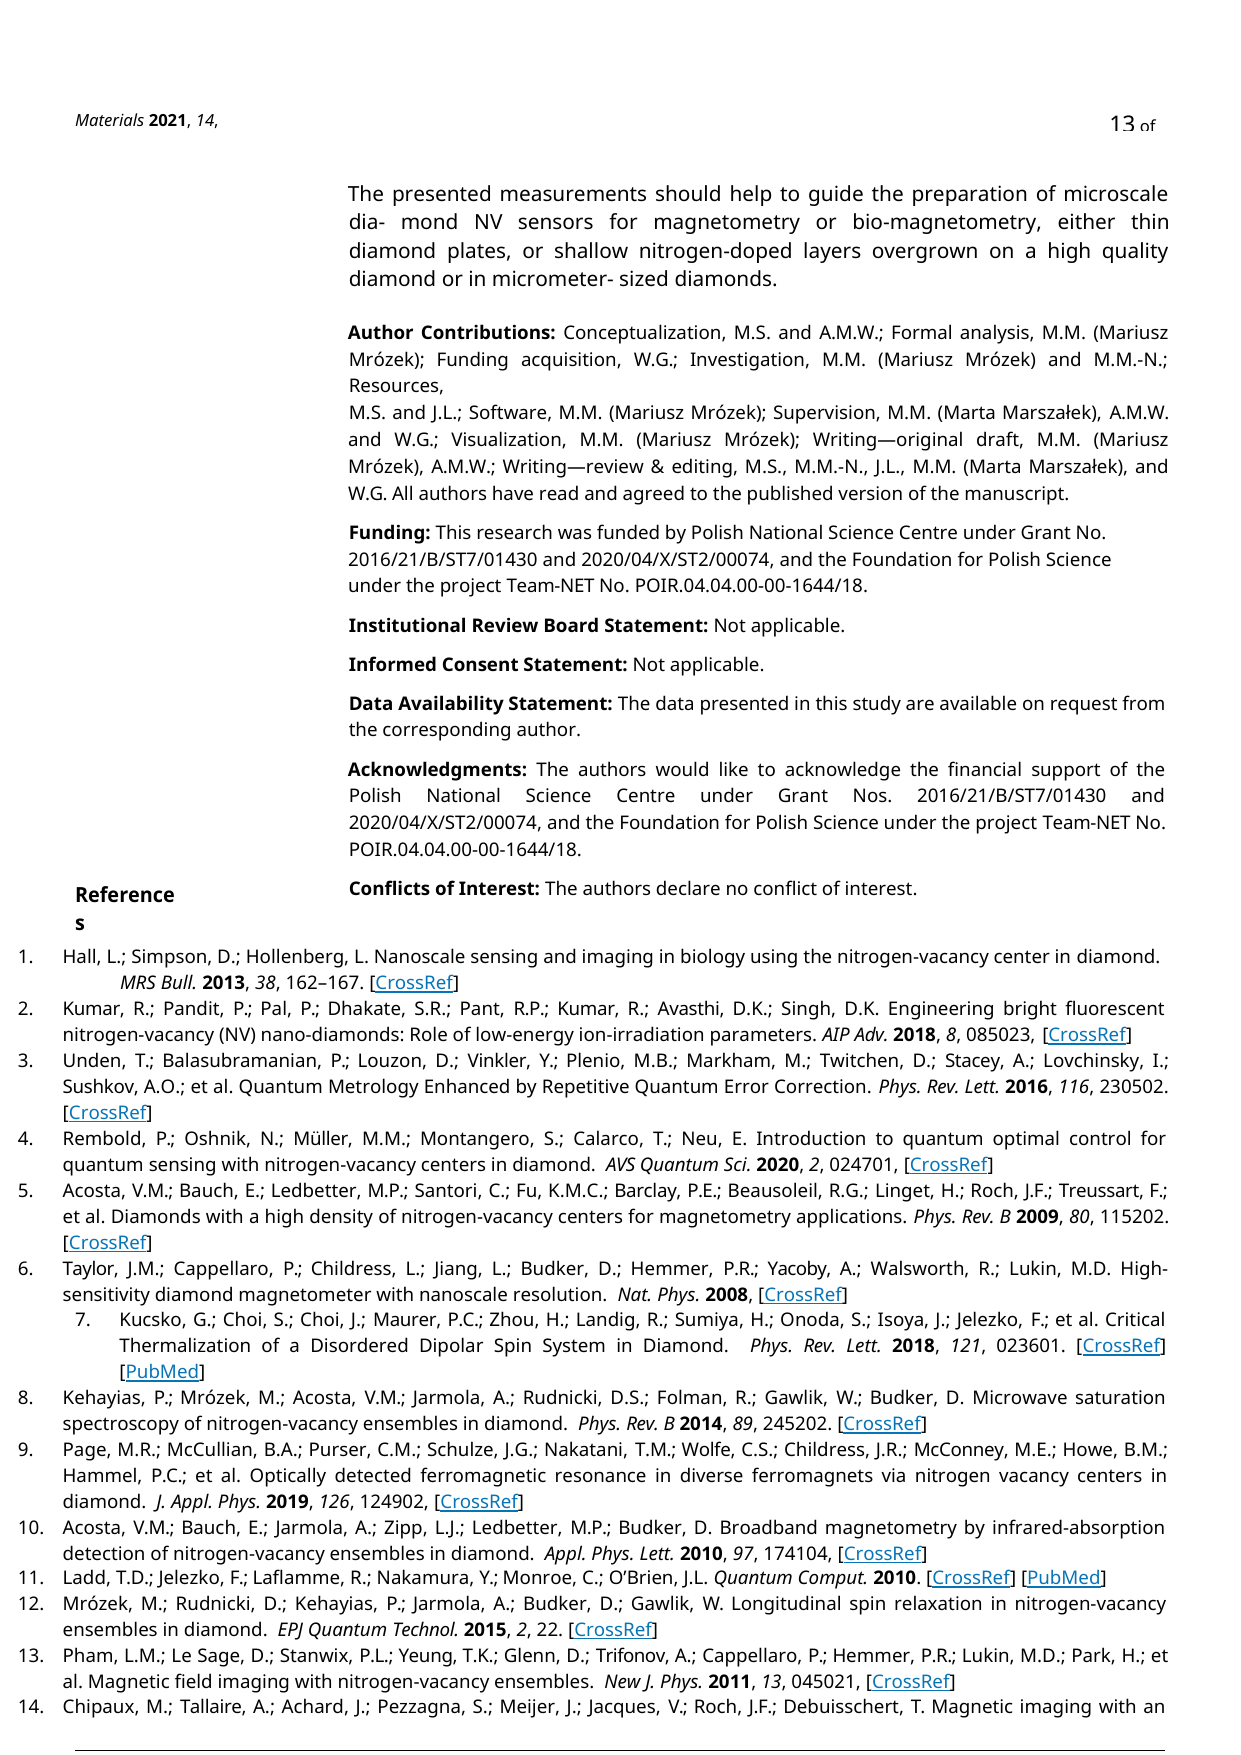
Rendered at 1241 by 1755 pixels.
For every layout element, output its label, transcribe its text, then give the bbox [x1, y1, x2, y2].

text Author Contributions: Conceptualization, M.S. and A.M.W.; Formal analysis, M.M. (Mariusz Mrózek); Funding acquisition, W.G.; Investigation, M.M. (Mariusz Mrózek) and M.M.-N.; Resources, [348, 319, 1168, 398]
list Taylor, J.M.; Cappellaro, P.; Childress, L.; Jiang, L.; Budker, D.; Hemmer, P.R.; Yacoby, A.; Walsworth, R.; Lukin, M.D. High- sensitivity diamond magnetometer with nanoscale resolution. Nat. Phys. 2008, [CrossRef] [18, 1255, 1169, 1306]
list Pham, L.M.; Le Sage, D.; Stanwix, P.L.; Yeung, T.K.; Glenn, D.; Trifonov, A.; Cappellaro, P.; Hemmer, P.R.; Lukin, M.D.; Park, H.; et al. Magnetic field imaging with nitrogen-vacancy ensembles. New J. Phys. 2011, 13, 045021, [CrossRef] [18, 1642, 1168, 1693]
text The presented measurements should help to guide the preparation of microscale dia- mond NV sensors for magnetometry or bio-magnetometry, either thin diamond plates, or shallow nitrogen-doped layers overgrown on a high quality diamond or in micrometer- sized diamonds. [348, 179, 1169, 293]
text Data Availability Statement: The data presented in this study are available on request from the corresponding author. [348, 690, 1166, 742]
text MRS Bull. 2013, 38, 162–167. [CrossRef] [120, 969, 1180, 995]
text Acknowledgments: The authors would like to acknowledge the financial support of the Polish National Science Centre under Grant Nos. 2016/21/B/ST7/01430 and 2020/04/X/ST2/00074, and the Foundation for Polish Science under the project Team-NET No. POIR.04.04.00-00-1644/18. [348, 756, 1166, 862]
list Rembold, P.; Oshnik, N.; Müller, M.M.; Montangero, S.; Calarco, T.; Neu, E. Introduction to quantum optimal control for quantum sensing with nitrogen-vacancy centers in diamond. AVS Quantum Sci. 2020, 2, 024701, [CrossRef] [18, 1125, 1166, 1177]
subtitle References [75, 880, 179, 937]
list Kucsko, G.; Choi, S.; Choi, J.; Maurer, P.C.; Zhou, H.; Landig, R.; Sumiya, H.; Onoda, S.; Isoya, J.; Jelezko, F.; et al. Critical Thermalization of a Disordered Dipolar Spin System in Diamond. Phys. Rev. Lett. 2018, 121, 023601. [CrossRef] [PubMed] [75, 1307, 1166, 1384]
list Kumar, R.; Pandit, P.; Pal, P.; Dhakate, S.R.; Pant, R.P.; Kumar, R.; Avasthi, D.K.; Singh, D.K. Engineering bright fluorescent nitrogen-vacancy (NV) nano-diamonds: Role of low-energy ion-irradiation parameters. AIP Adv. 2018, 8, 085023, [CrossRef] [18, 996, 1166, 1047]
text M.S. and J.L.; Software, M.M. (Mariusz Mrózek); Supervision, M.M. (Marta Marszałek), A.M.W. and W.G.; Visualization, M.M. (Mariusz Mrózek); Writing—original draft, M.M. (Mariusz Mrózek), A.M.W.; Writing—review & editing, M.S., M.M.-N., J.L., M.M. (Marta Marszałek), and W.G. All authors have read and agreed to the published version of the manuscript. [348, 399, 1169, 505]
list Acosta, V.M.; Bauch, E.; Jarmola, A.; Zipp, L.J.; Ledbetter, M.P.; Budker, D. Broadband magnetometry by infrared-absorption detection of nitrogen-vacancy ensembles in diamond. Appl. Phys. Lett. 2010, 97, 174104, [CrossRef] [18, 1514, 1166, 1566]
list Page, M.R.; McCullian, B.A.; Purser, C.M.; Schulze, J.G.; Nakatani, T.M.; Wolfe, C.S.; Childress, J.R.; McConney, M.E.; Howe, B.M.; Hammel, P.C.; et al. Optically detected ferromagnetic resonance in diverse ferromagnets via nitrogen vacancy centers in diamond. J. Appl. Phys. 2019, 126, 124902, [CrossRef] [18, 1436, 1168, 1514]
list Chipaux, M.; Tallaire, A.; Achard, J.; Pezzagna, S.; Meijer, J.; Jacques, V.; Roch, J.F.; Debuisschert, T. Magnetic imaging with an [18, 1694, 1166, 1719]
list Ladd, T.D.; Jelezko, F.; Laflamme, R.; Nakamura, Y.; Monroe, C.; O’Brien, J.L. Quantum Comput. 2010. [CrossRef] [PubMed] [18, 1566, 1180, 1589]
list Mrózek, M.; Rudnicki, D.; Kehayias, P.; Jarmola, A.; Budker, D.; Gawlik, W. Longitudinal spin relaxation in nitrogen-vacancy ensembles in diamond. EPJ Quantum Technol. 2015, 2, 22. [CrossRef] [18, 1590, 1167, 1642]
text Conflicts of Interest: The authors declare no conflict of interest. [348, 875, 1180, 901]
list Unden, T.; Balasubramanian, P.; Louzon, D.; Vinkler, Y.; Plenio, M.B.; Markham, M.; Twitchen, D.; Stacey, A.; Lovchinsky, I.; Sushkov, A.O.; et al. Quantum Metrology Enhanced by Repetitive Quantum Error Correction. Phys. Rev. Lett. 2016, 116, 230502. [CrossRef] [18, 1047, 1169, 1125]
list Acosta, V.M.; Bauch, E.; Ledbetter, M.P.; Santori, C.; Fu, K.M.C.; Barclay, P.E.; Beausoleil, R.G.; Linget, H.; Roch, J.F.; Treussart, F.; et al. Diamonds with a high density of nitrogen-vacancy centers for magnetometry applications. Phys. Rev. B 2009, 80, 115202. [CrossRef] [18, 1177, 1169, 1254]
text Funding: This research was funded by Polish National Science Centre under Grant No. 2016/21/B/ST7/01430 and 2020/04/X/ST2/00074, and the Foundation for Polish Science under the project Team-NET No. POIR.04.04.00-00-1644/18. [348, 519, 1167, 598]
list Hall, L.; Simpson, D.; Hollenberg, L. Nanoscale sensing and imaging in biology using the nitrogen-vacancy center in diamond. [18, 943, 1180, 969]
text Institutional Review Board Statement: Not applicable. [348, 612, 1180, 637]
text Informed Consent Statement: Not applicable. [348, 651, 1180, 676]
list Kehayias, P.; Mrózek, M.; Acosta, V.M.; Jarmola, A.; Rudnicki, D.S.; Folman, R.; Gawlik, W.; Budker, D. Microwave saturation spectroscopy of nitrogen-vacancy ensembles in diamond. Phys. Rev. B 2014, 89, 245202. [CrossRef] [18, 1384, 1166, 1436]
